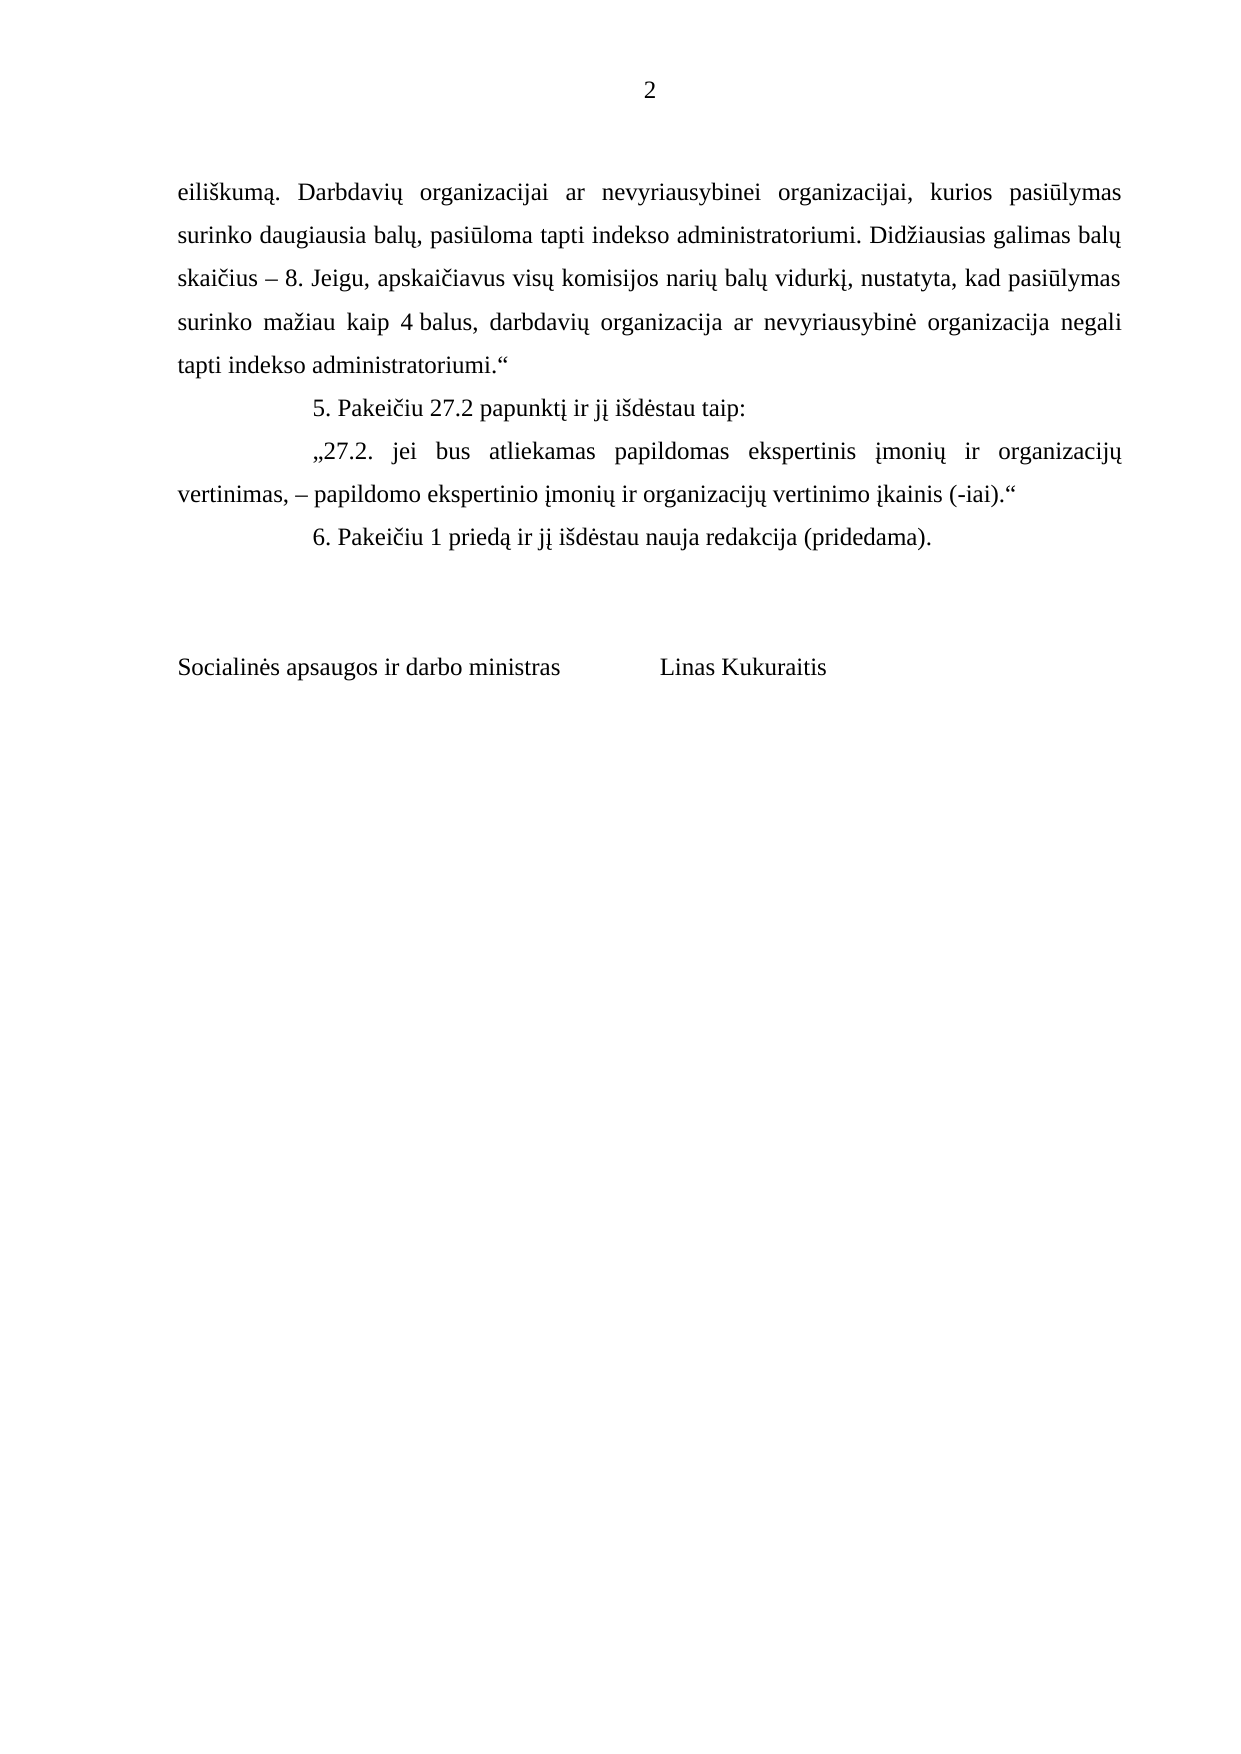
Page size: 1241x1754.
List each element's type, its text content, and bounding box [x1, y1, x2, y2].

text eiliškumą. Darbdavių organizacijai ar nevyriausybinei organizacijai, kurios pasiūlymas surinko daugiausia balų, pasiūloma tapti indekso administratoriumi. Didžiausias galimas balų skaičius – 8. Jeigu, apskaičiavus visų komisijos narių balų vidurkį, nustatyta, kad pasiūlymas surinko mažiau kaip 4 balus, darbdavių organizacija ar nevyriausybinė organizacija negali tapti indekso administratoriumi.“ [177, 177, 1122, 378]
text 5. Pakeičiu 27.2 papunktį ir jį išdėstau taip: [177, 393, 1122, 422]
text 6. Pakeičiu 1 priedą ir jį išdėstau nauja redakcija (pridedama). [177, 522, 1122, 551]
text Socialinės apsaugos ir darbo ministras Linas Kukuraitis [177, 652, 1122, 680]
text „27.2. jei bus atliekamas papildomas ekspertinis įmonių ir organizacijų vertinimas, – papildomo ekspertinio įmonių ir organizacijų vertinimo įkainis (-iai).“ [177, 436, 1122, 508]
